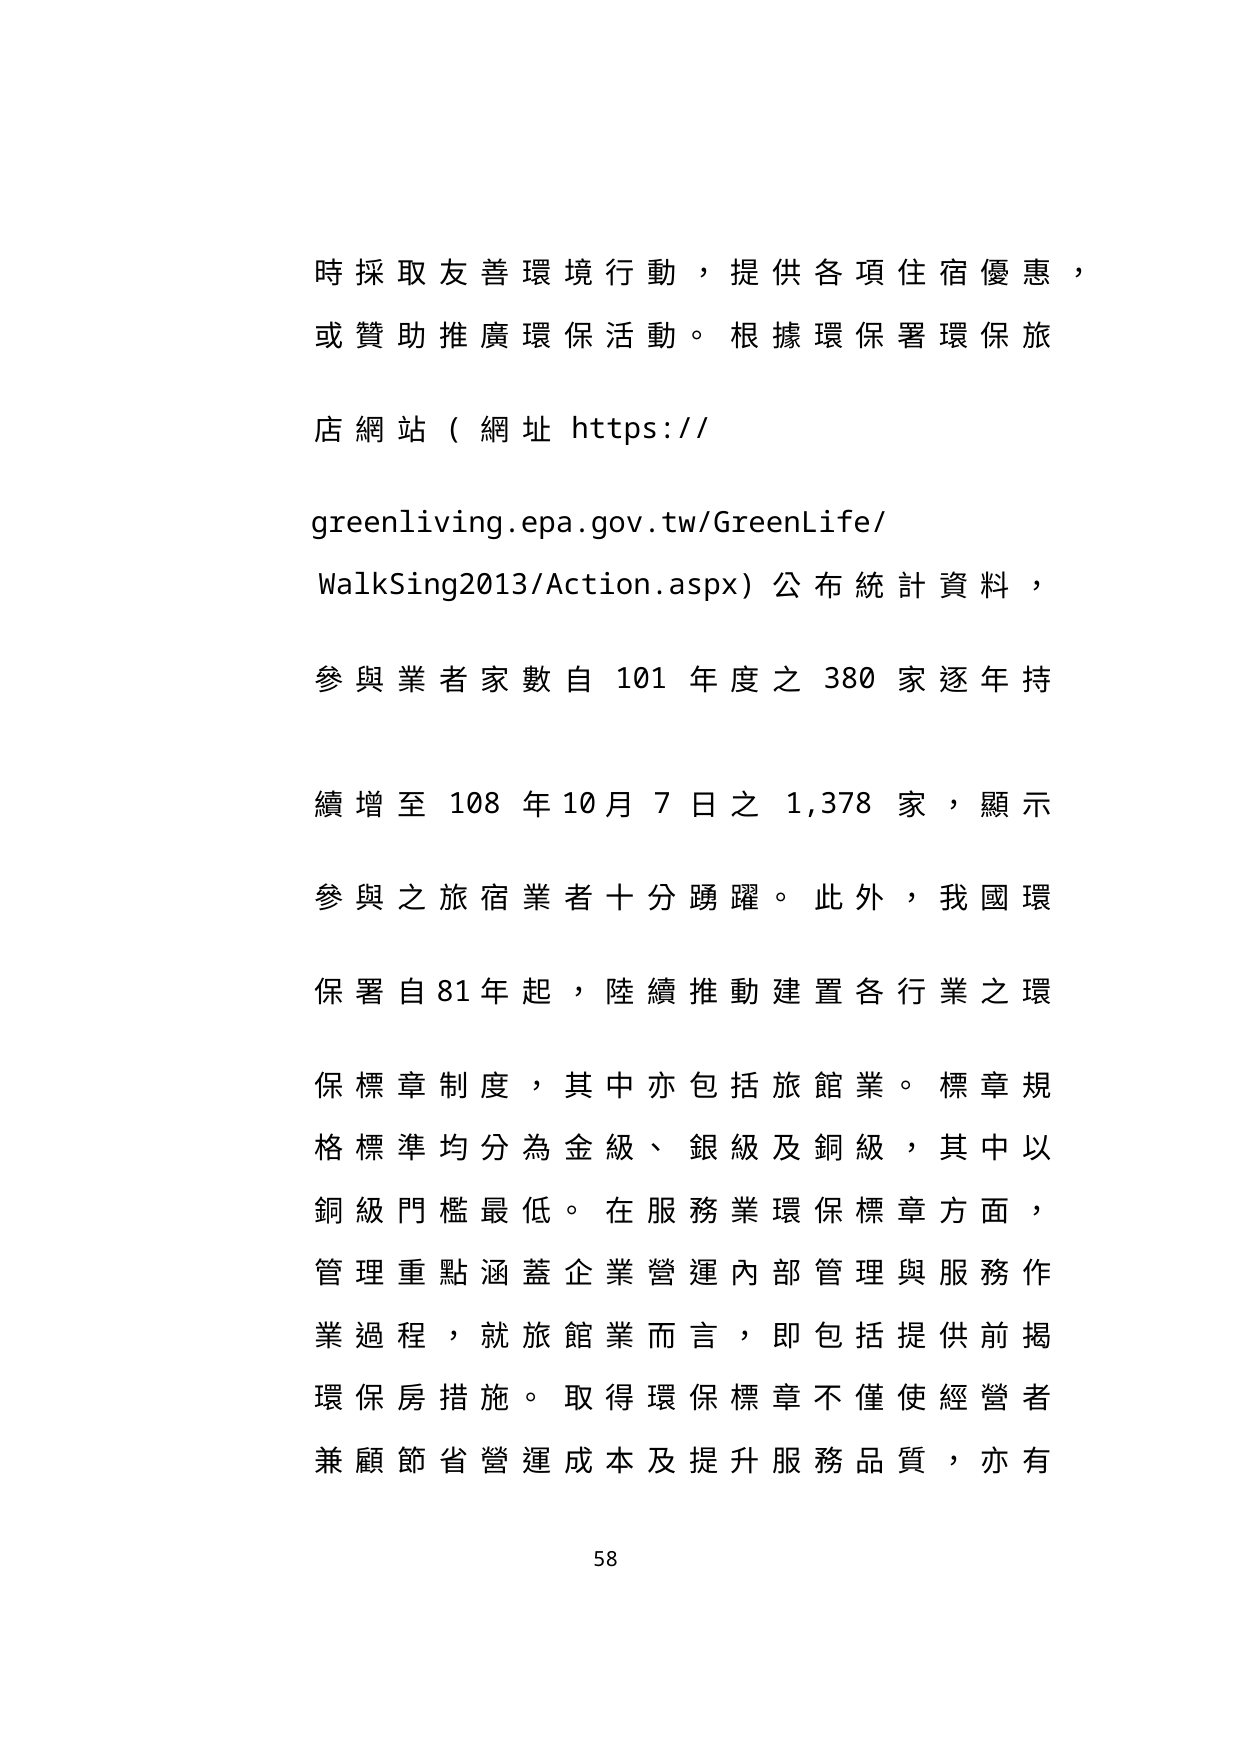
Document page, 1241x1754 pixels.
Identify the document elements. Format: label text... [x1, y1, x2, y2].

text 查行政院環境保護署(下稱環保署)為促使旅客於住宿旅館時自備盥洗用品、續住不更換床單、毛巾(下稱環保房)及其他業者推動環保作為，自101年度起推動環保旅店推廣計畫，鼓勵業者就旅客住宿時採取友善環境行動，提供各項住宿優惠，或贊助推廣環保活動。根據環保署環保旅店網站(網址https://greenliving.epa.gov.tw/GreenLife/WalkSing2013/Action.aspx)公布統計資料，參與業者家數自101年度之380家逐年持續增至108年10月7日之1,378家，顯示參與之旅宿業者十分踴躍。此外，我國環保署自81年起，陸續推動建置各行業之環保標章制度，其中亦包括旅館業。標章規格標準均分為金級、銀級及銅級，其中以銅級門檻最低。在服務業環保標章方面，管理重點涵蓋企業營運內部管理與服務作業過程，就旅館業而言，即包括提供前揭環保房措施。取得環保標章不僅使經營者兼顧節省營運成本及提升服務品質，亦有助於改善企業形象。 [271, 229, 1058, 1479]
